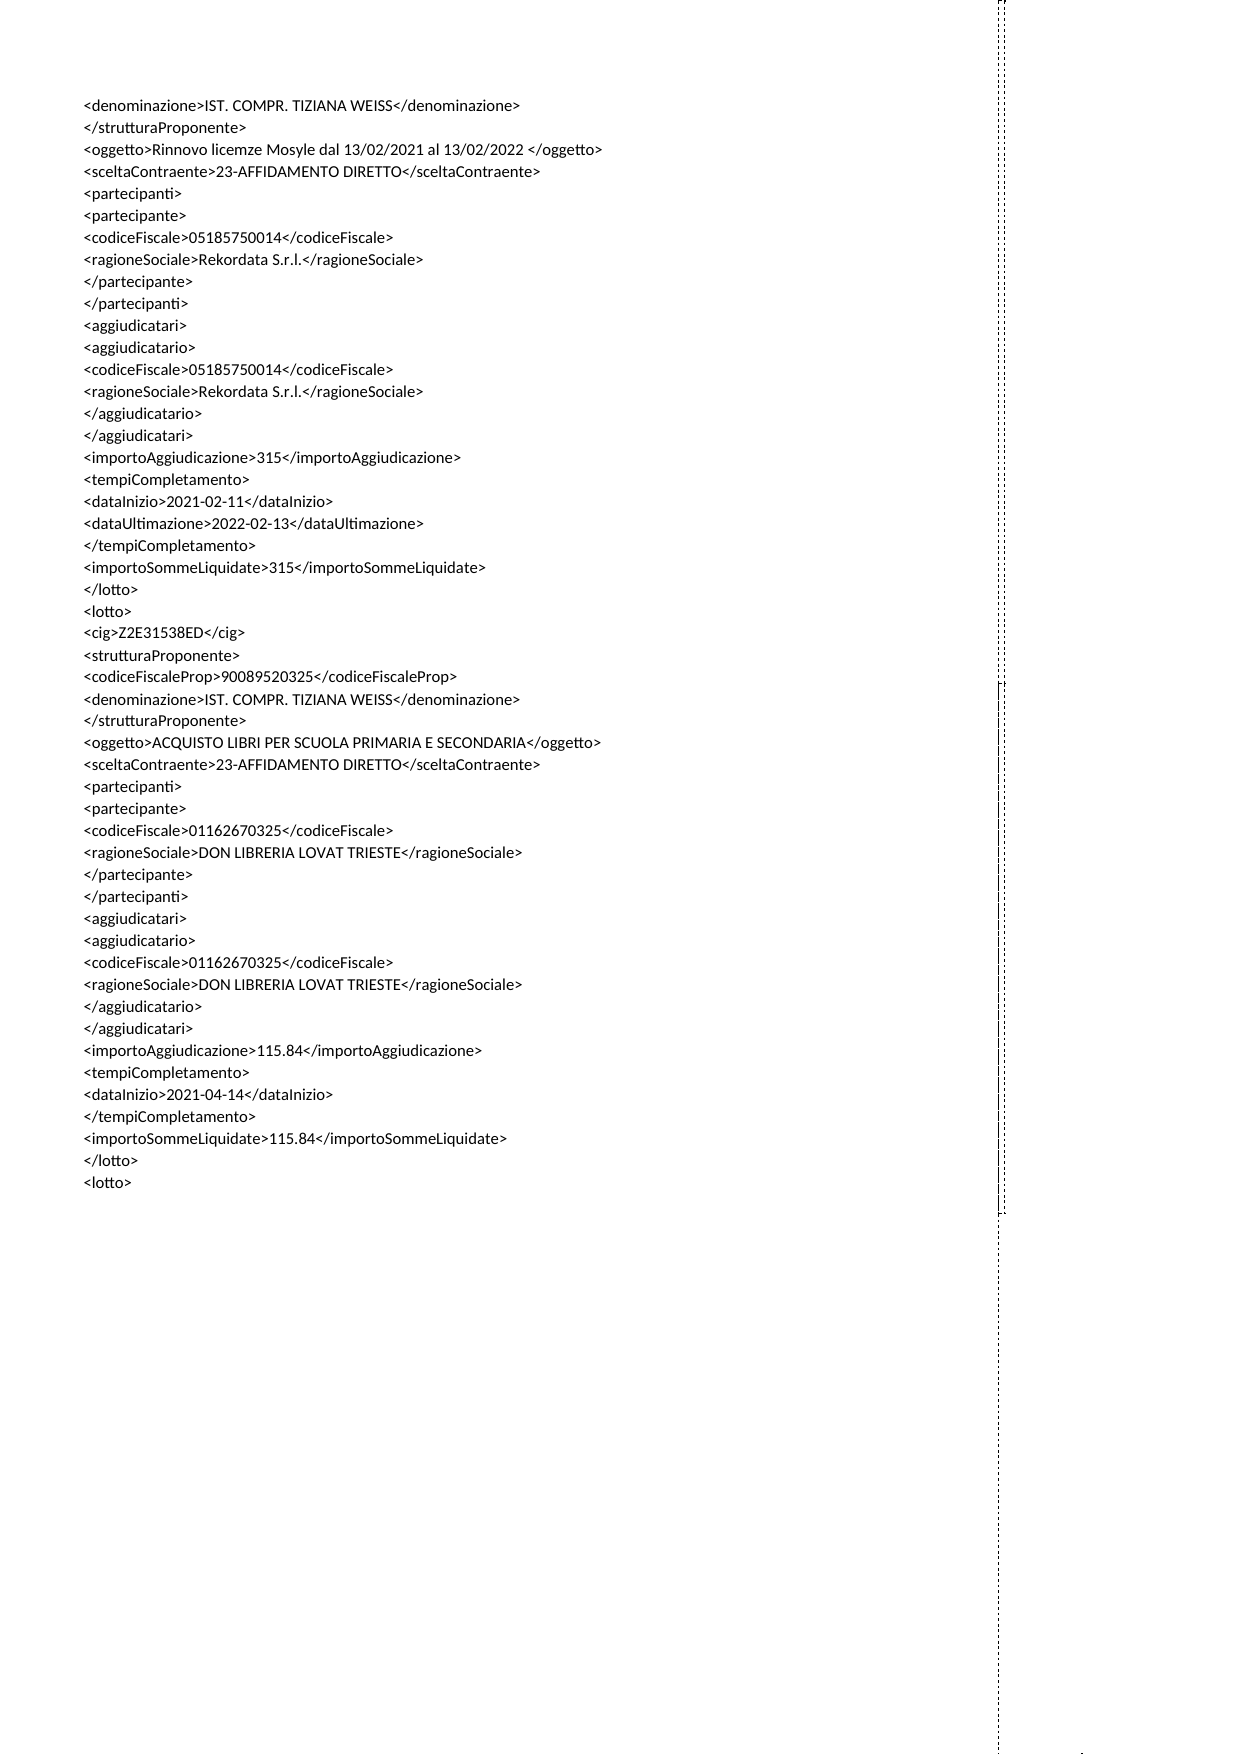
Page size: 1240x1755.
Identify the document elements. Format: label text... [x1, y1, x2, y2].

text <dataInizio>2021-02-11</dataInizio> [83, 491, 993, 511]
text <lotto> [83, 601, 993, 621]
text <partecipante> [83, 205, 993, 226]
text <codiceFiscale>05185750014</codiceFiscale> [83, 359, 993, 379]
text <strutturaProponente> [83, 645, 993, 665]
text <importoSommeLiquidate>115.84</importoSommeLiquidate> [83, 1128, 993, 1149]
text <ragioneSociale>Rekordata S.r.l.</ragioneSociale> [83, 381, 993, 401]
text <oggetto>Rinnovo licemze Mosyle dal 13/02/2021 al 13/02/2022 </oggetto> [83, 139, 993, 159]
text </lotto> [83, 1150, 993, 1171]
text <denominazione>IST. COMPR. TIZIANA WEISS</denominazione> [83, 95, 993, 116]
text </partecipante> [83, 864, 993, 885]
text <aggiudicatari> [83, 908, 993, 929]
text <tempiCompletamento> [83, 469, 993, 489]
text <codiceFiscale>01162670325</codiceFiscale> [83, 952, 993, 973]
text </strutturaProponente> [83, 711, 993, 731]
text </strutturaProponente> [83, 117, 993, 138]
text <aggiudicatario> [83, 931, 993, 951]
text <ragioneSociale>Rekordata S.r.l.</ragioneSociale> [83, 249, 993, 269]
text <dataInizio>2021-04-14</dataInizio> [83, 1084, 993, 1105]
text <importoAggiudicazione>315</importoAggiudicazione> [83, 447, 993, 467]
text </aggiudicatario> [83, 403, 993, 423]
text <ragioneSociale>DON LIBRERIA LOVAT TRIESTE</ragioneSociale> [83, 974, 993, 995]
text <oggetto>ACQUISTO LIBRI PER SCUOLA PRIMARIA E SECONDARIA</oggetto> [83, 733, 993, 753]
text <sceltaContraente>23-AFFIDAMENTO DIRETTO</sceltaContraente> [83, 755, 993, 775]
text </partecipanti> [83, 887, 993, 907]
text <denominazione>IST. COMPR. TIZIANA WEISS</denominazione> [83, 689, 993, 709]
text </partecipante> [83, 271, 993, 291]
text <codiceFiscaleProp>90089520325</codiceFiscaleProp> [83, 667, 993, 687]
text <codiceFiscale>01162670325</codiceFiscale> [83, 821, 993, 841]
text <dataUltimazione>2022-02-13</dataUltimazione> [83, 513, 993, 533]
text <tempiCompletamento> [83, 1062, 993, 1083]
text </aggiudicatari> [83, 425, 993, 445]
text <importoAggiudicazione>115.84</importoAggiudicazione> [83, 1040, 993, 1061]
text </aggiudicatari> [83, 1018, 993, 1039]
text <ragioneSociale>DON LIBRERIA LOVAT TRIESTE</ragioneSociale> [83, 843, 993, 863]
text <partecipanti> [83, 183, 993, 203]
text <codiceFiscale>05185750014</codiceFiscale> [83, 227, 993, 247]
text </aggiudicatario> [83, 996, 993, 1017]
text <partecipanti> [83, 777, 993, 797]
text <cig>Z2E31538ED</cig> [83, 623, 993, 643]
text <partecipante> [83, 799, 993, 819]
text <sceltaContraente>23-AFFIDAMENTO DIRETTO</sceltaContraente> [83, 161, 993, 182]
text <importoSommeLiquidate>315</importoSommeLiquidate> [83, 557, 993, 577]
text </tempiCompletamento> [83, 1106, 993, 1127]
text </lotto> [83, 579, 993, 599]
text <lotto> [83, 1172, 993, 1193]
text </partecipanti> [83, 293, 993, 313]
text <aggiudicatario> [83, 337, 993, 357]
text </tempiCompletamento> [83, 535, 993, 555]
text <aggiudicatari> [83, 315, 993, 335]
